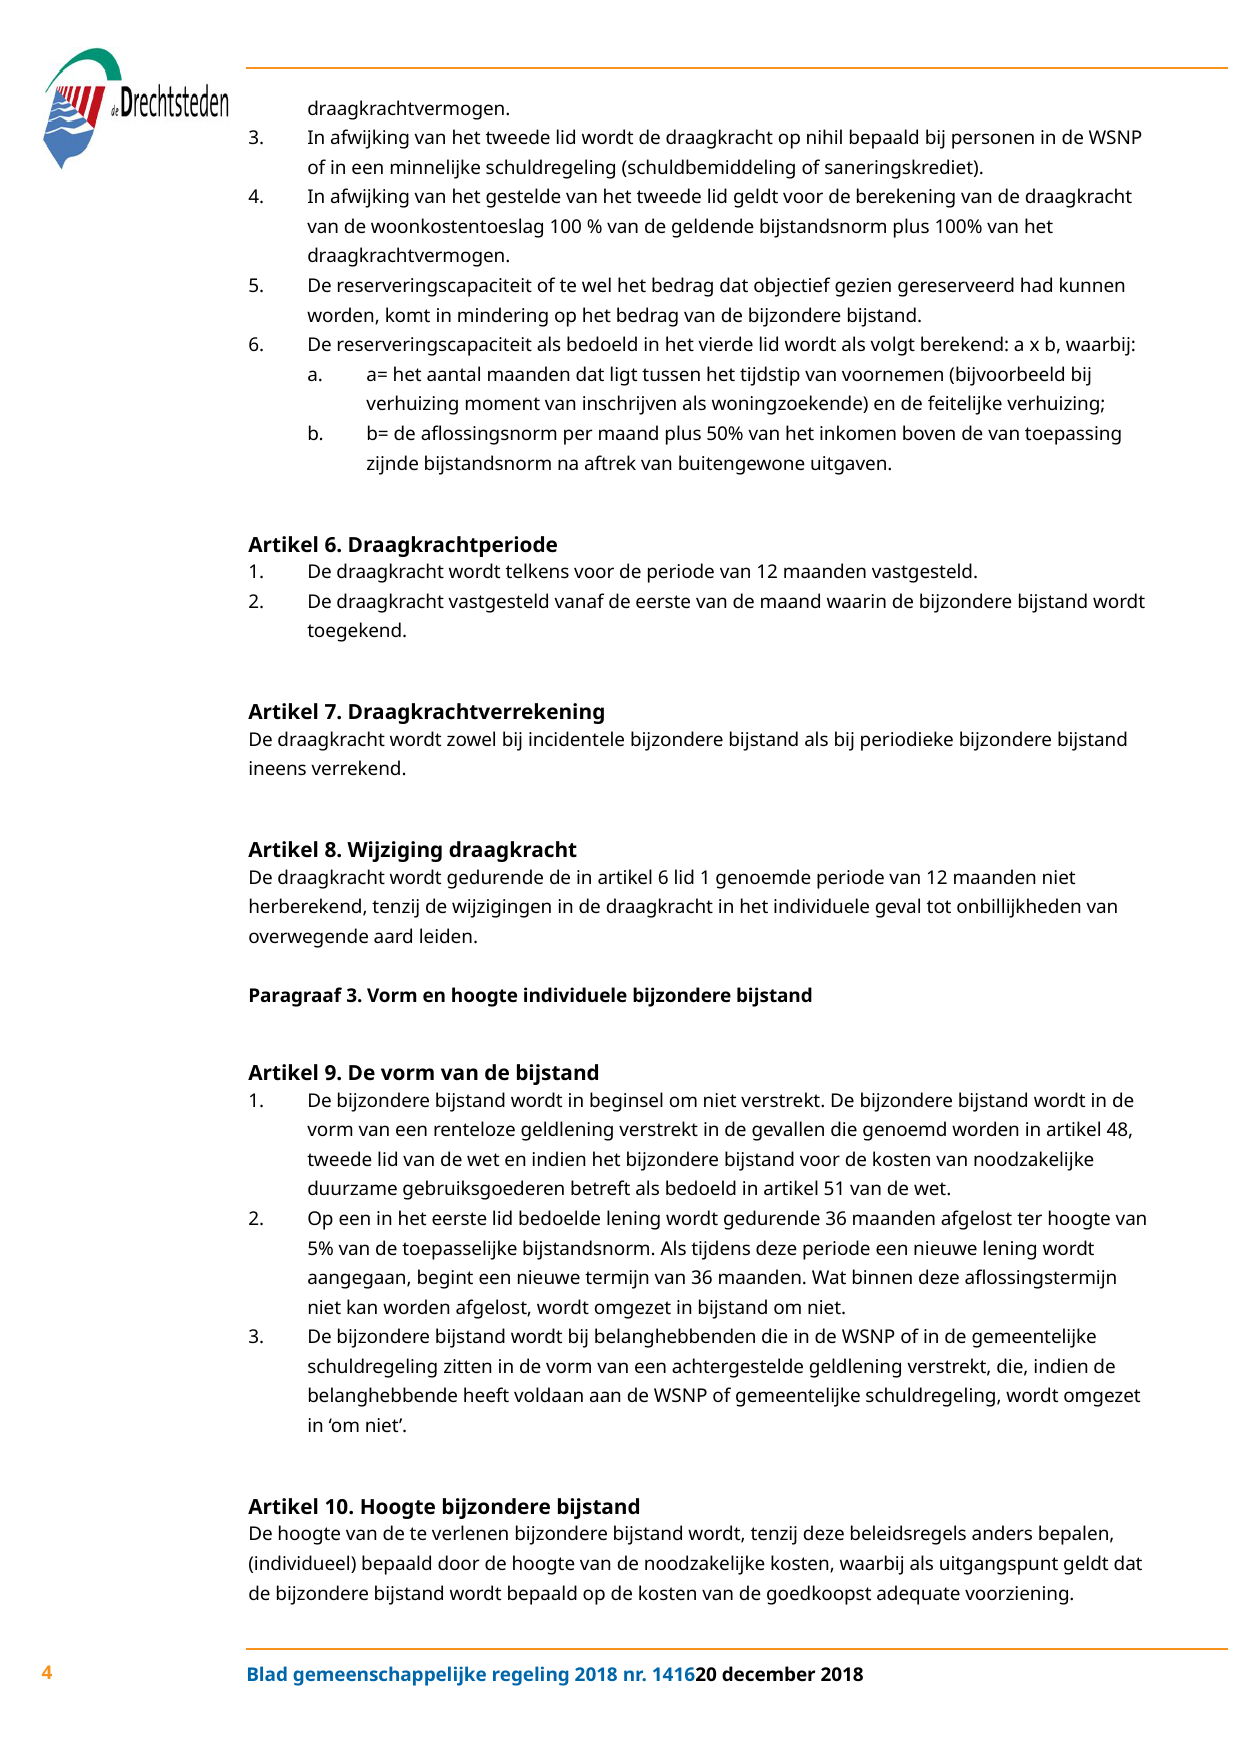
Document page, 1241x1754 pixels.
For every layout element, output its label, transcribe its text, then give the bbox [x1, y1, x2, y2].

text Artikel 7. Draagkrachtverrekening [248, 697, 1152, 726]
list De draagkracht wordt telkens voor de periode van 12 maanden vastgesteld. [248, 558, 1152, 584]
text De draagkracht wordt gedurende de in artikel 6 lid 1 genoemde periode van 12 maanden niet herberekend, tenzij de wijzigingen in de draagkracht in het individuele geval tot onbillijkheden van overwegende aard leiden. [248, 864, 1152, 949]
list b= de aflossingsnorm per maand plus 50% van het inkomen boven de van toepassing zijnde bijstandsnorm na aftrek van buitengewone uitgaven. [307, 420, 1152, 476]
list In afwijking van het gestelde van het tweede lid geldt voor de berekening van de draagkracht van de woonkostentoeslag 100 % van de geldende bijstandsnorm plus 100% van het draagkrachtvermogen. [248, 183, 1152, 268]
list De draagkracht vastgesteld vanaf de eerste van de maand waarin de bijzondere bijstand wordt toegekend. [248, 588, 1152, 643]
list De reserveringscapaciteit of te wel het bedrag dat objectief gezien gereserveerd had kunnen worden, komt in mindering op het bedrag van de bijzondere bijstand. [248, 272, 1152, 328]
text Artikel 8. Wijziging draagkracht [248, 835, 1152, 864]
text De hoogte van de te verlenen bijzondere bijstand wordt, tenzij deze beleidsregels anders bepalen, (individueel) bepaald door de hoogte van de noodzakelijke kosten, waarbij als uitgangspunt geldt dat de bijzondere bijstand wordt bepaald op de kosten van de goedkoopst adequate voorziening. [248, 1521, 1152, 1606]
text Artikel 6. Draagkrachtperiode [248, 530, 1152, 558]
text Paragraaf 3. Vorm en hoogte individuele bijzondere bijstand [248, 982, 1152, 1008]
text De draagkracht wordt zowel bij incidentele bijzondere bijstand als bij periodieke bijzondere bijstand ineens verrekend. [248, 726, 1152, 781]
text Artikel 10. Hoogte bijzondere bijstand [248, 1492, 1152, 1521]
list Op een in het eerste lid bedoelde lening wordt gedurende 36 maanden afgelost ter hoogte van 5% van de toepasselijke bijstandsnorm. Als tijdens deze periode een nieuwe lening wordt aangegaan, begint een nieuwe termijn van 36 maanden. Wat binnen deze aflossingstermijn niet kan worden afgelost, wordt omgezet in bijstand om niet. [248, 1205, 1152, 1319]
text Artikel 9. De vorm van de bijstand [248, 1058, 1152, 1087]
list In afwijking van het tweede lid wordt de draagkracht op nihil bepaald bij personen in de WSNP of in een minnelijke schuldregeling (schuldbemiddeling of saneringskrediet). [248, 124, 1152, 180]
picture [41, 47, 231, 172]
list De reserveringscapaciteit als bedoeld in het vierde lid wordt als volgt berekend: a x b, waarbij: [248, 331, 1152, 357]
list De bijzondere bijstand wordt bij belanghebbenden die in de WSNP of in de gemeentelijke schuldregeling zitten in de vorm van een achtergestelde geldlening verstrekt, die, indien de belanghebbende heeft voldaan aan de WSNP of gemeentelijke schuldregeling, wordt omgezet in ‘om niet’. [248, 1323, 1152, 1438]
list draagkrachtvermogen. [248, 95, 1152, 121]
list De bijzondere bijstand wordt in beginsel om niet verstrekt. De bijzondere bijstand wordt in de vorm van een renteloze geldlening verstrekt in de gevallen die genoemd worden in artikel 48, tweede lid van de wet en indien het bijzondere bijstand voor de kosten van noodzakelijke duurzame gebruiksgoederen betreft als bedoeld in artikel 51 van de wet. [248, 1087, 1152, 1201]
list a= het aantal maanden dat ligt tussen het tijdstip van voornemen (bijvoorbeeld bij verhuizing moment van inschrijven als woningzoekende) en de feitelijke verhuizing; [307, 361, 1152, 416]
